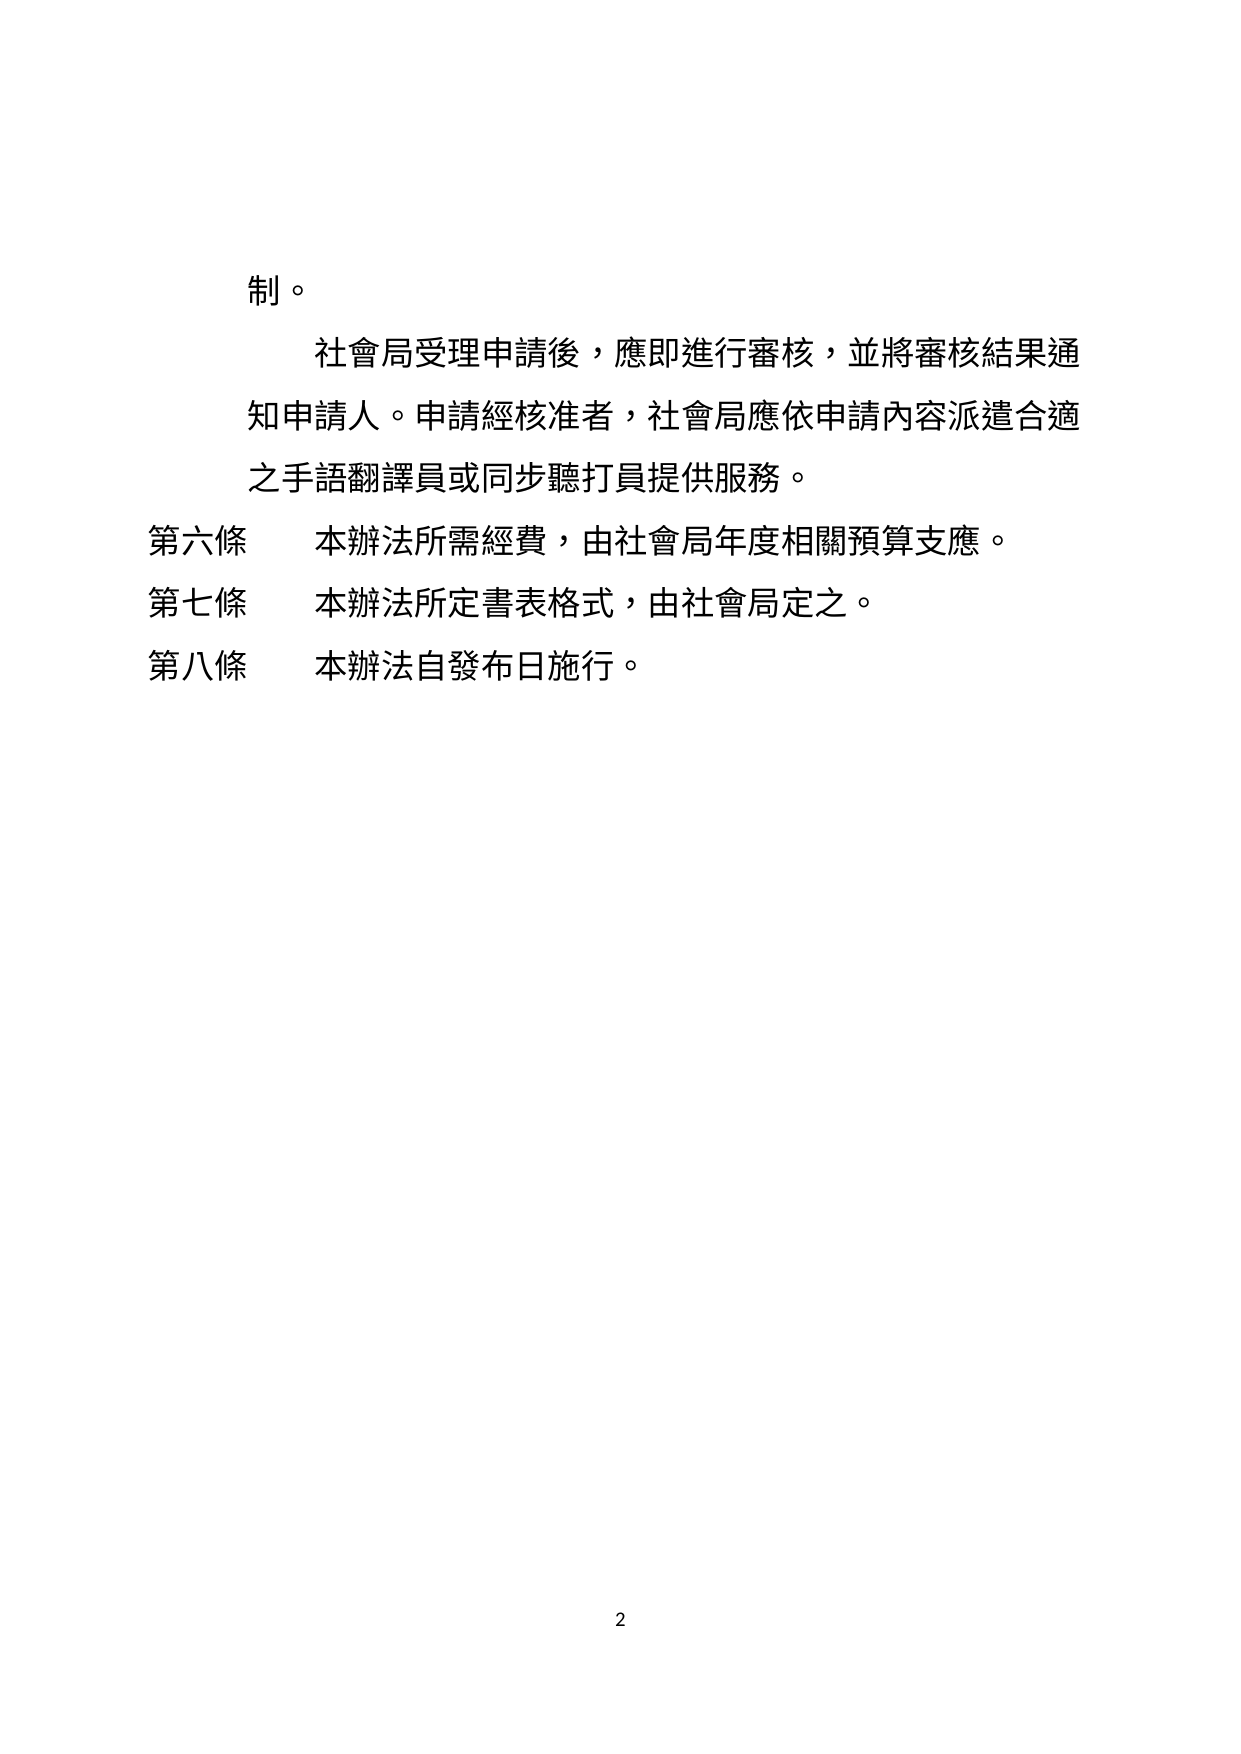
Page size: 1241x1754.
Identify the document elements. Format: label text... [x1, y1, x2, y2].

text 第八條 本辦法自發布日施行。 [148, 622, 1092, 684]
text 第七條 本辦法所定書表格式，由社會局定之。 [148, 559, 1092, 622]
text 第六條 本辦法所需經費，由社會局年度相關預算支應。 [148, 497, 1092, 559]
text 制。 [148, 247, 1092, 309]
text 社會局受理申請後，應即進行審核，並將審核結果通知申請人。申請經核准者，社會局應依申請內容派遣合適之手語翻譯員或同步聽打員提供服務。 [148, 309, 1092, 497]
